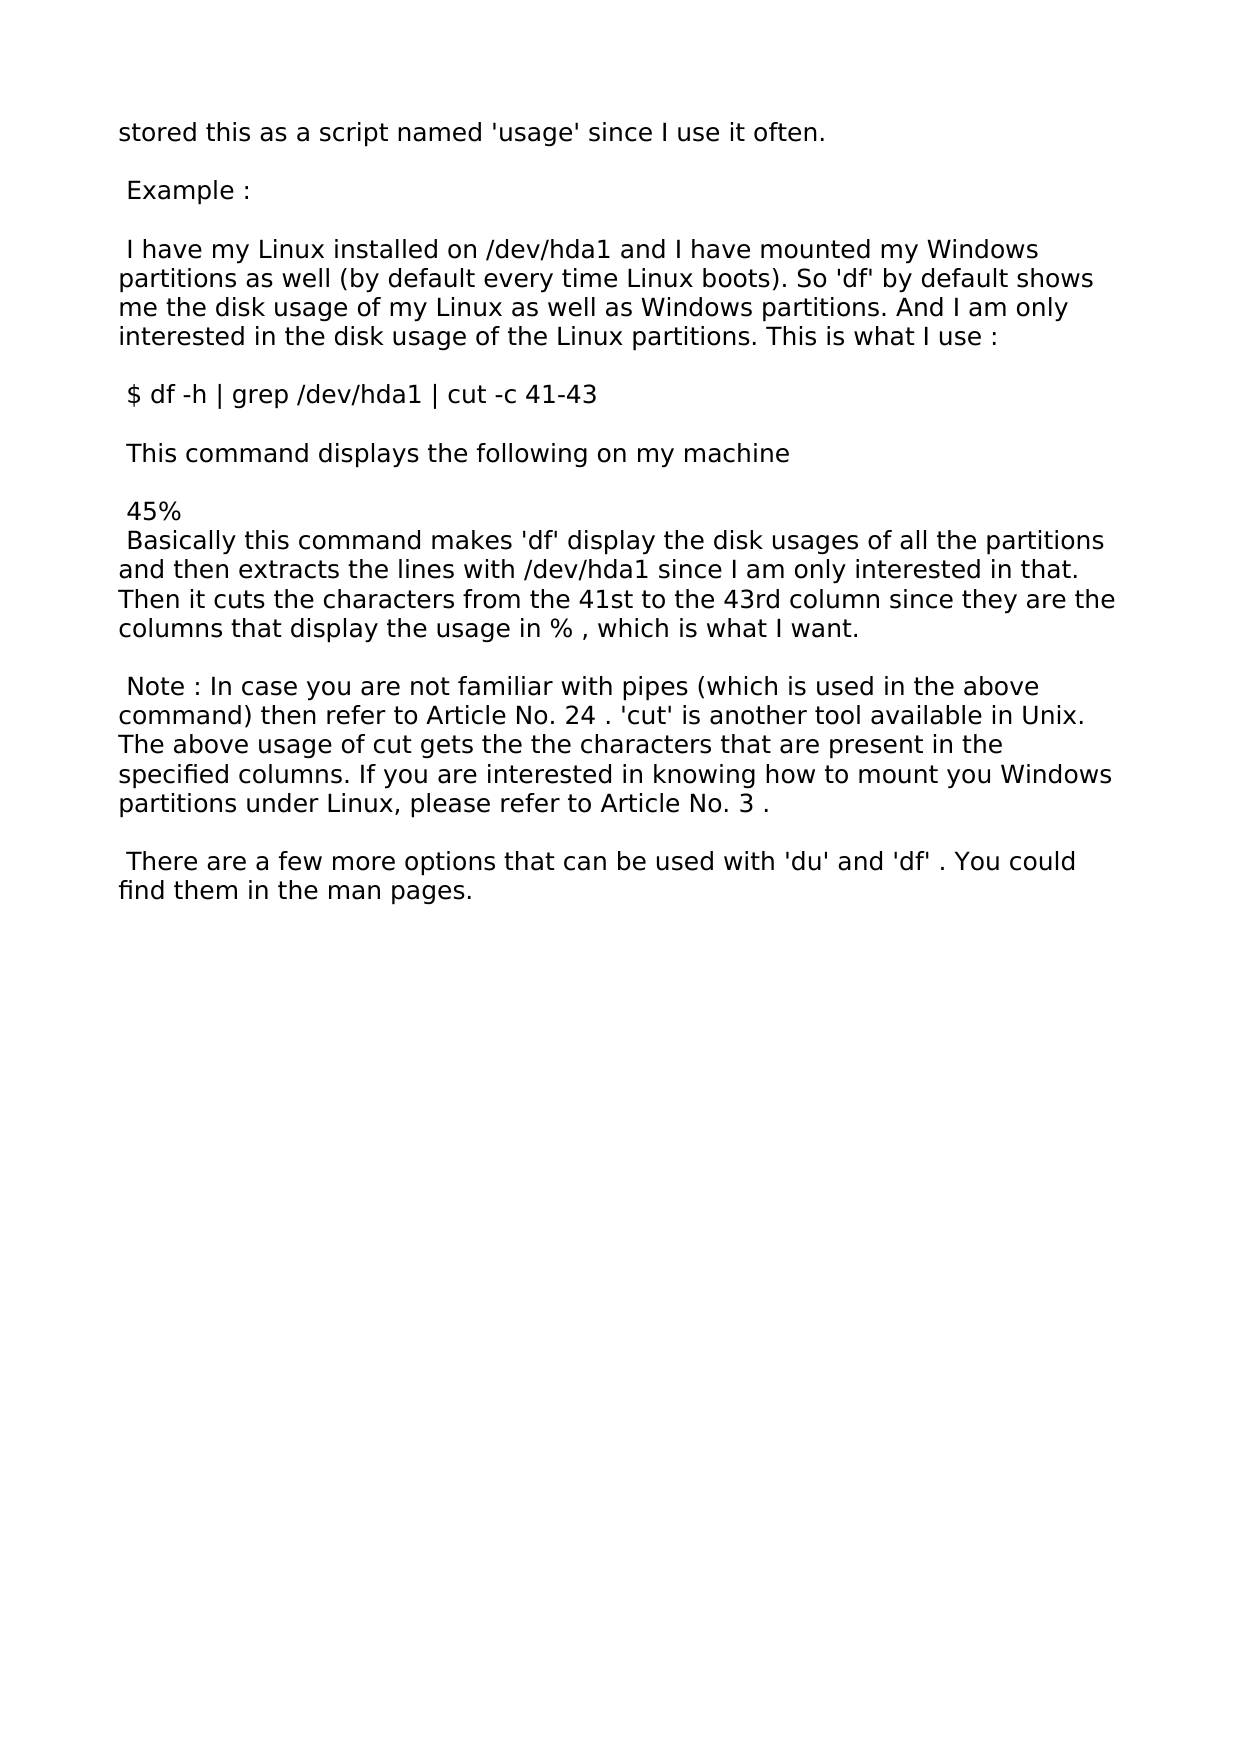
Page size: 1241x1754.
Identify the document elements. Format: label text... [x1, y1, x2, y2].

text stored this as a script named 'usage' since I use it often. Example : I have my Linux installed on /dev/hda1 and I have mounted my Windows partitions as well (by default every time Linux boots). So 'df' by default shows me the disk usage of my Linux as well as Windows partitions. And I am only interested in the disk usage of the Linux partitions. This is what I use : $ df -h | grep /dev/hda1 | cut -c 41-43 This command displays the following on my machine 45% Basically this command makes 'df' display the disk usages of all the partitions and then extracts the lines with /dev/hda1 since I am only interested in that. Then it cuts the characters from the 41st to the 43rd column since they are the columns that display the usage in % , which is what I want. Note : In case you are not familiar with pipes (which is used in the above command) then refer to Article No. 24 . 'cut' is another tool available in Unix. The above usage of cut gets the the characters that are present in the specified columns. If you are interested in knowing how to mount you Windows partitions under Linux, please refer to Article No. 3 . There are a few more options that can be used with 'du' and 'df' . You could find them in the man pages. [118, 118, 1122, 964]
